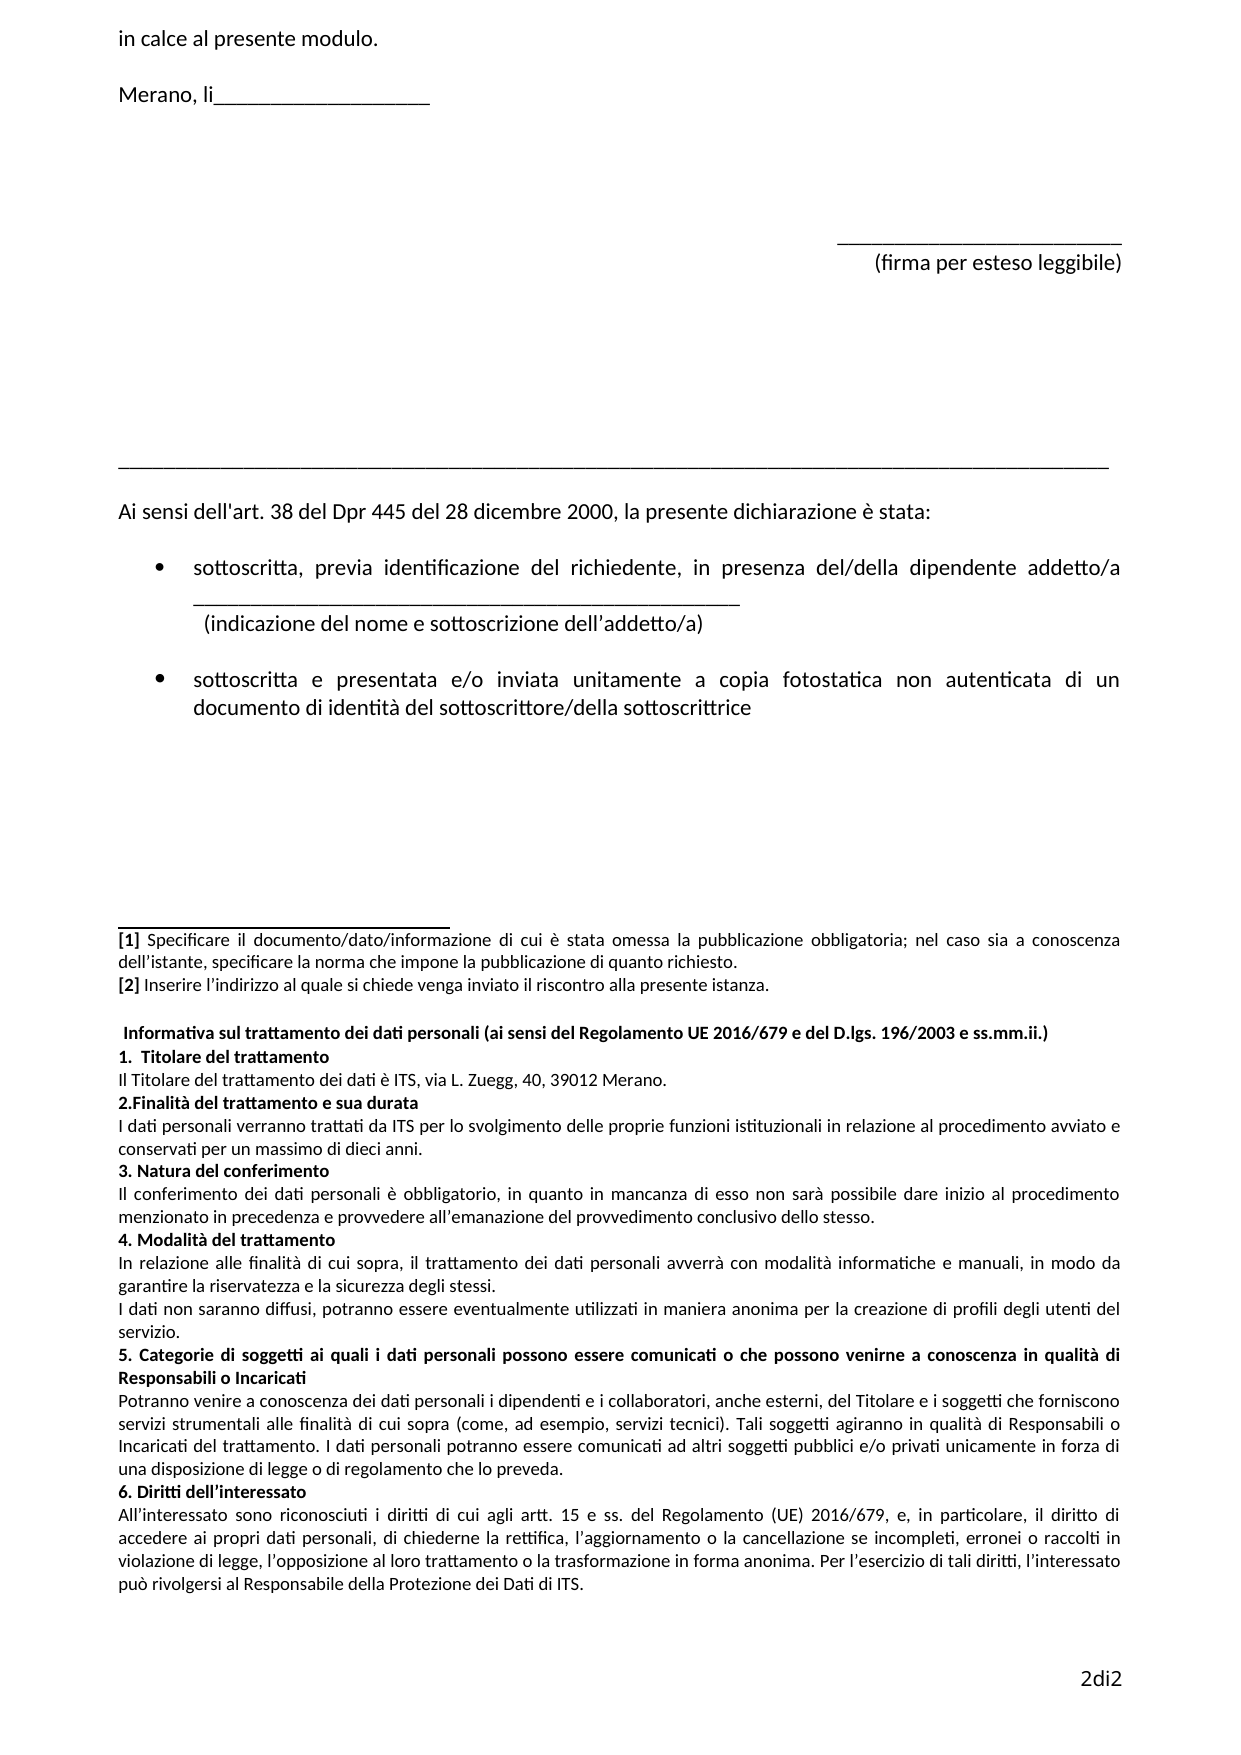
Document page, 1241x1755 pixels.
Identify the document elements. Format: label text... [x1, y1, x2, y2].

text 1. Titolare del trattamento [118, 1045, 1122, 1068]
text 5. Categorie di soggetti ai quali i dati personali possono essere comunicati o che possono venirne a conoscenza in qualità di Responsabili o Incaricati [118, 1343, 1122, 1389]
text I dati non saranno diffusi, potranno essere eventualmente utilizzati in maniera anonima per la creazione di profili degli utenti del servizio. [118, 1297, 1122, 1343]
text 4. Modalità del trattamento [118, 1228, 1122, 1251]
list sottoscritta e presentata e/o inviata unitamente a copia fotostatica non autenticata di un documento di identità del sottoscrittore/della sottoscrittrice [156, 666, 1122, 722]
list sottoscritta, previa identificazione del richiedente, in presenza del/della dipendente addetto/a ________________________________________________ [156, 553, 1122, 609]
text I dati personali verranno trattati da ITS per lo svolgimento delle proprie funzioni istituzionali in relazione al procedimento avviato e conservati per un massimo di dieci anni. [118, 1114, 1122, 1159]
text 3. Natura del conferimento [118, 1159, 1122, 1182]
text Ai sensi e per gli effetti del Regolamento (UE) 2016/679 e del D.lgs. 30 giugno 2003 n. 196 e ss.mm.ii., recante “Codice in materia di protezione dei dati personali” , dichiaro di aver preso visione dell’informativa in calce al presente modulo. [118, 24, 1122, 52]
text Il conferimento dei dati personali è obbligatorio, in quanto in mancanza di esso non sarà possibile dare inizio al procedimento menzionato in precedenza e provvedere all’emanazione del provvedimento conclusivo dello stesso. [118, 1182, 1122, 1228]
text [1] Specificare il documento/dato/informazione di cui è stata omessa la pubblicazione obbligatoria; nel caso sia a conoscenza dell’istante, specificare la norma che impone la pubblicazione di quanto richiesto. [118, 928, 1122, 974]
text (indicazione del nome e sottoscrizione dell’addetto/a) [193, 609, 1122, 637]
text (firma per esteso leggibile) [118, 248, 1122, 276]
text 6. Diritti dell’interessato [118, 1480, 1122, 1503]
text Informativa sul trattamento dei dati personali (ai sensi del Regolamento UE 2016/679 e del D.lgs. 196/2003 e ss.mm.ii.) [118, 1019, 1122, 1045]
text All’interessato sono riconosciuti i diritti di cui agli artt. 15 e ss. del Regolamento (UE) 2016/679, e, in particolare, il diritto di accedere ai propri dati personali, di chiederne la rettifica, l’aggiornamento o la cancellazione se incompleti, erronei o raccolti in violazione di legge, l’opposizione al loro trattamento o la trasformazione in forma anonima. Per l’esercizio di tali diritti, l’interessato può rivolgersi al Responsabile della Protezione dei Dati di ITS. [118, 1503, 1122, 1595]
text _______________________________________________________________________________________ [118, 444, 1122, 472]
text In relazione alle finalità di cui sopra, il trattamento dei dati personali avverrà con modalità informatiche e manuali, in modo da garantire la riservatezza e la sicurezza degli stessi. [118, 1251, 1122, 1297]
text 2.Finalità del trattamento e sua durata [118, 1091, 1122, 1114]
text [2] Inserire l’indirizzo al quale si chiede venga inviato il riscontro alla presente istanza. [118, 974, 1122, 997]
text Il Titolare del trattamento dei dati è ITS, via L. Zuegg, 40, 39012 Merano. [118, 1068, 1122, 1091]
text Ai sensi dell'art. 38 del Dpr 445 del 28 dicembre 2000, la presente dichiarazione è stata: [118, 497, 1122, 525]
text _________________________ [118, 220, 1122, 248]
text Potranno venire a conoscenza dei dati personali i dipendenti e i collaboratori, anche esterni, del Titolare e i soggetti che forniscono servizi strumentali alle finalità di cui sopra (come, ad esempio, servizi tecnici). Tali soggetti agiranno in qualità di Responsabili o Incaricati del trattamento. I dati personali potranno essere comunicati ad altri soggetti pubblici e/o privati unicamente in forza di una disposizione di legge o di regolamento che lo preveda. [118, 1389, 1122, 1480]
text Merano, li___________________ [118, 80, 1122, 108]
